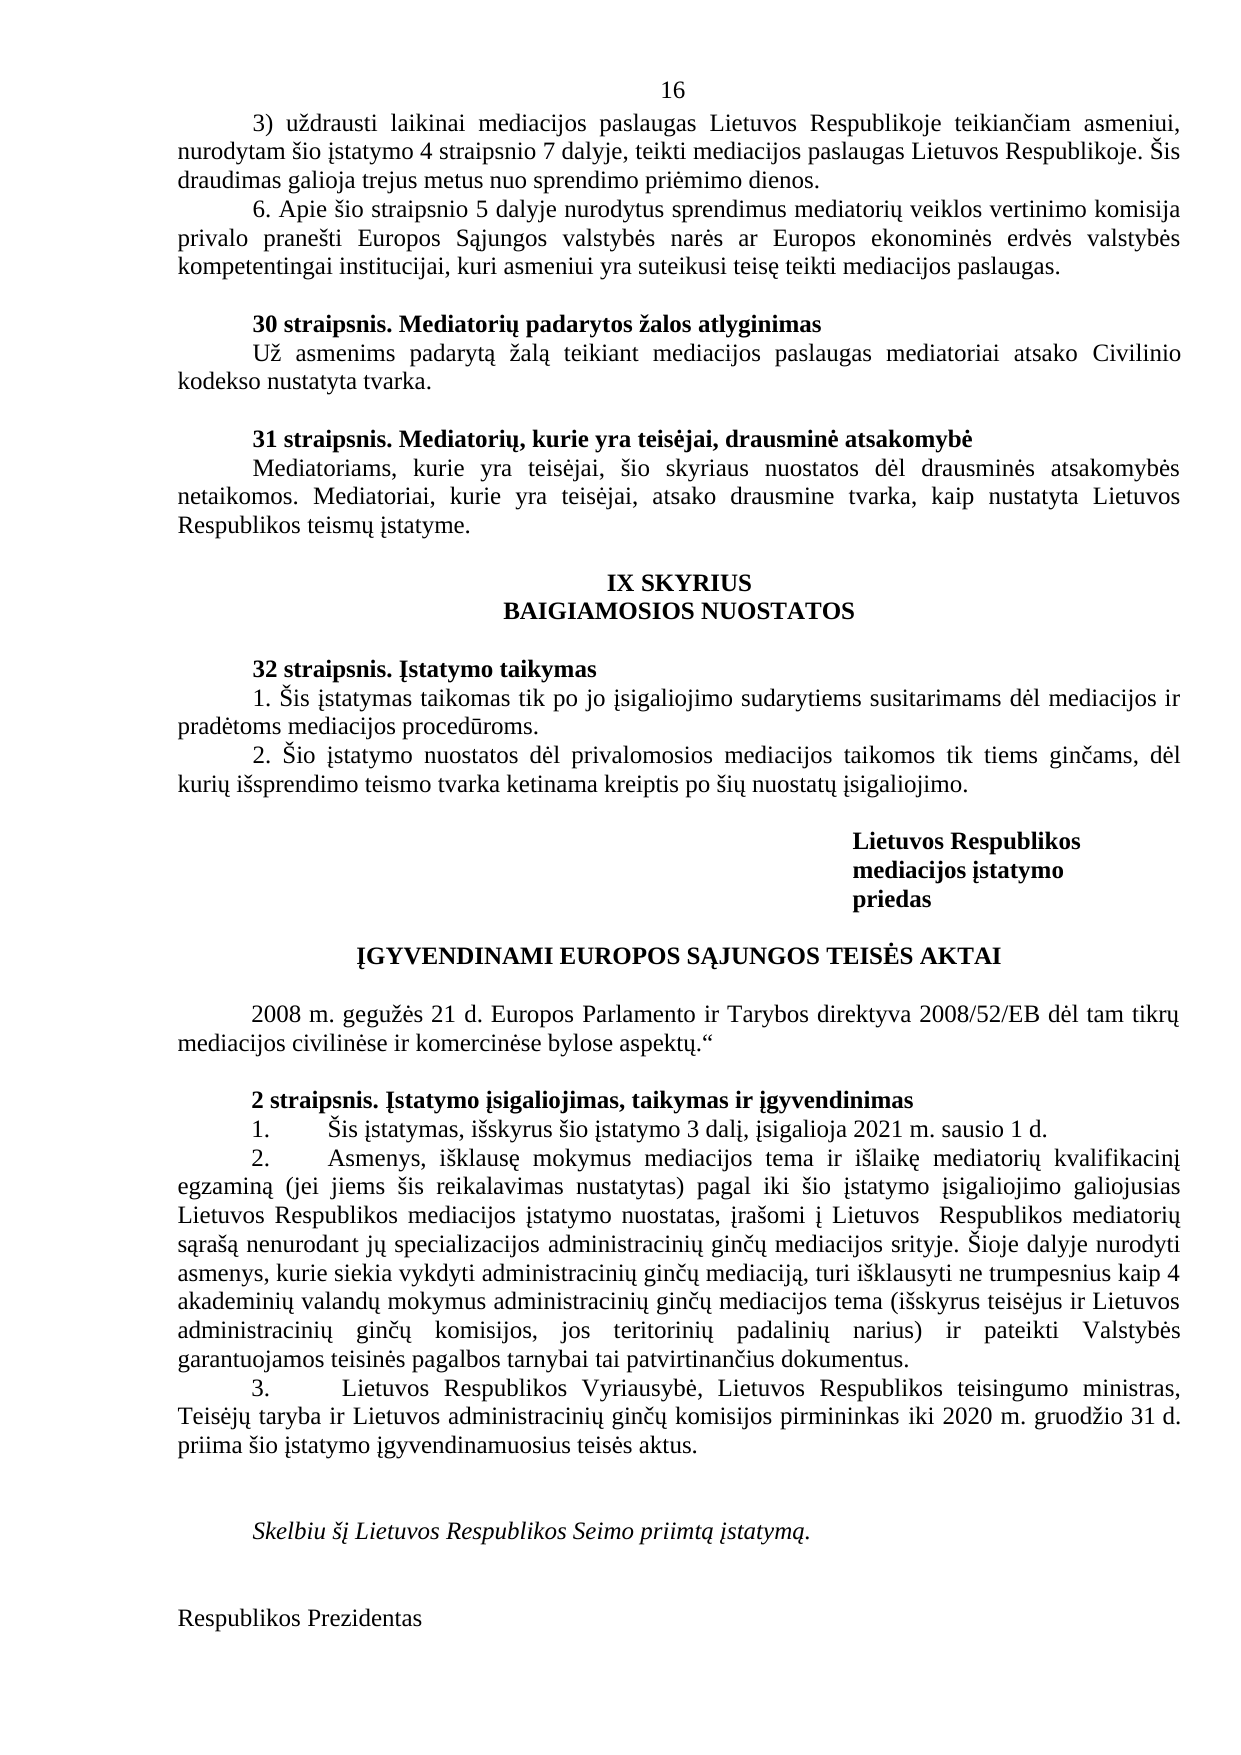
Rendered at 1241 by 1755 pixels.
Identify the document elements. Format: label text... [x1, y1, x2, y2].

text mediacijos įstatymo [177, 855, 1181, 884]
text ĮGYVENDINAMI EUROPOS SĄJUNGOS TEISĖS AKTAI [177, 941, 1181, 970]
text priedas [177, 884, 1181, 913]
text Skelbiu šį Lietuvos Respublikos Seimo priimtą įstatymą. [177, 1516, 1181, 1545]
text Mediatoriams, kurie yra teisėjai, šio skyriaus nuostatos dėl drausminės atsakomybės netaikomos. Mediatoriai, kurie yra teisėjai, atsako drausmine tvarka, kaip nustatyta Lietuvos Respublikos teismų įstatyme. [177, 453, 1181, 539]
text 2. Šio įstatymo nuostatos dėl privalomosios mediacijos taikomos tik tiems ginčams, dėl kurių išsprendimo teismo tvarka ketinama kreiptis po šių nuostatų įsigaliojimo. [177, 740, 1181, 798]
text 30 straipsnis. Mediatorių padarytos žalos atlyginimas [177, 309, 1181, 338]
text 6. Apie šio straipsnio 5 dalyje nurodytus sprendimus mediatorių veiklos vertinimo komisija privalo pranešti Europos Sąjungos valstybės narės ar Europos ekonominės erdvės valstybės kompetentingai institucijai, kuri asmeniui yra suteikusi teisę teikti mediacijos paslaugas. [177, 194, 1181, 280]
text 31 straipsnis. Mediatorių, kurie yra teisėjai, drausminė atsakomybė [177, 424, 1181, 453]
text 2. Asmenys, išklausę mokymus mediacijos tema ir išlaikę mediatorių kvalifikacinį egzaminą (jei jiems šis reikalavimas nustatytas) pagal iki šio įstatymo įsigaliojimo galiojusias Lietuvos Respublikos mediacijos įstatymo nuostatas, įrašomi į Lietuvos Respublikos mediatorių sąrašą nenurodant jų specializacijos administracinių ginčų mediacijos srityje. Šioje dalyje nurodyti asmenys, kurie siekia vykdyti administracinių ginčų mediaciją, turi išklausyti ne trumpesnius kaip 4 akademinių valandų mokymus administracinių ginčų mediacijos tema (išskyrus teisėjus ir Lietuvos administracinių ginčų komisijos, jos teritorinių padalinių narius) ir pateikti Valstybės garantuojamos teisinės pagalbos tarnybai tai patvirtinančius dokumentus. [177, 1143, 1181, 1373]
text BAIGIAMOSIOS NUOSTATOS [177, 596, 1181, 625]
text Už asmenims padarytą žalą teikiant mediacijos paslaugas mediatoriai atsako Civilinio kodekso nustatyta tvarka. [177, 338, 1181, 395]
text 2008 m. gegužės 21 d. Europos Parlamento ir Tarybos direktyva 2008/52/EB dėl tam tikrų mediacijos civilinėse ir komercinėse bylose aspektų.“ [177, 999, 1181, 1056]
text 3. Lietuvos Respublikos Vyriausybė, Lietuvos Respublikos teisingumo ministras, Teisėjų taryba ir Lietuvos administracinių ginčų komisijos pirmininkas iki 2020 m. gruodžio 31 d. priima šio įstatymo įgyvendinamuosius teisės aktus. [177, 1373, 1181, 1459]
text 32 straipsnis. Įstatymo taikymas [177, 654, 1181, 683]
text 2 straipsnis. Įstatymo įsigaliojimas, taikymas ir įgyvendinimas [177, 1085, 1181, 1114]
text Respublikos Prezidentas [177, 1603, 1181, 1631]
text 1. Šis įstatymas, išskyrus šio įstatymo 3 dalį, įsigalioja 2021 m. sausio 1 d. [177, 1114, 1181, 1143]
text IX SKYRIUS [177, 568, 1181, 596]
text 3) uždrausti laikinai mediacijos paslaugas Lietuvos Respublikoje teikiančiam asmeniui, nurodytam šio įstatymo 4 straipsnio 7 dalyje, teikti mediacijos paslaugas Lietuvos Respublikoje. Šis draudimas galioja trejus metus nuo sprendimo priėmimo dienos. [177, 108, 1181, 194]
text 1. Šis įstatymas taikomas tik po jo įsigaliojimo sudarytiems susitarimams dėl mediacijos ir pradėtoms mediacijos procedūroms. [177, 683, 1181, 740]
text Lietuvos Respublikos [177, 826, 1181, 855]
